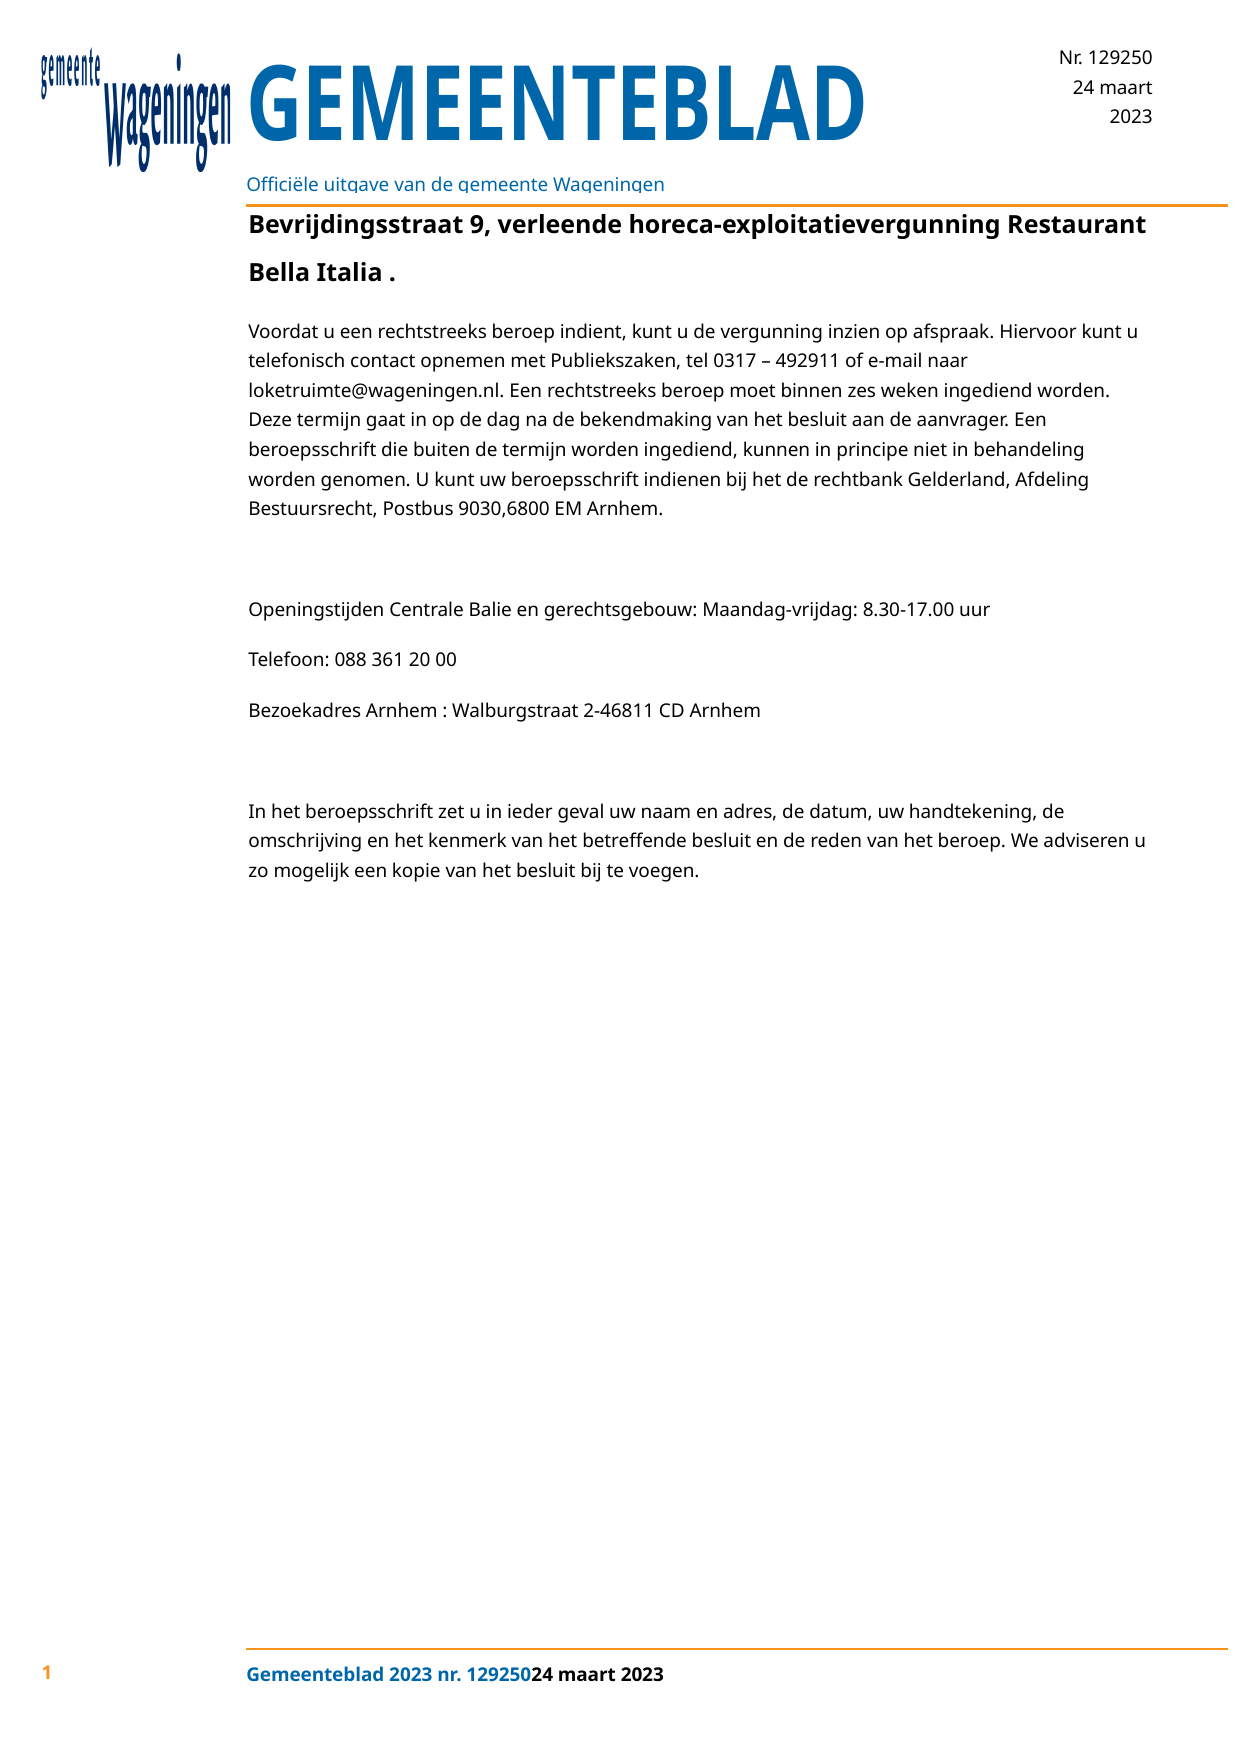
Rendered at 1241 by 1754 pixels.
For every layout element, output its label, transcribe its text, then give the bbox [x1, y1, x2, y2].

text Bezoekadres Arnhem : Walburgstraat 2-46811 CD Arnhem [248, 697, 1152, 723]
text Voordat u een rechtstreeks beroep indient, kunt u de vergunning inzien op afspraak. Hiervoor kunt u telefonisch contact opnemen met Publiekszaken, tel 0317 – 492911 of e-mail naar loketruimte@wageningen.nl. Een rechtstreeks beroep moet binnen zes weken ingediend worden. Deze termijn gaat in op de dag na de bekendmaking van het besluit aan de aanvrager. Een beroepsschrift die buiten de termijn worden ingediend, kunnen in principe niet in behandeling worden genomen. U kunt uw beroepsschrift indienen bij het de rechtbank Gelderland, Afdeling Bestuursrecht, Postbus 9030,6800 EM Arnhem. [248, 318, 1152, 521]
text Bevrijdingsstraat 9, verleende horeca-exploitatievergunning Restaurant Bella Italia . [248, 207, 1152, 288]
text Openingstijden Centrale Balie en gerechtsgebouw: Maandag-vrijdag: 8.30-17.00 uur [248, 596, 1152, 622]
text Telefoon: 088 361 20 00 [248, 647, 1152, 672]
text In het beroepsschrift zet u in ieder geval uw naam en adres, de datum, uw handtekening, de omschrijving en het kenmerk van het betreffende besluit en de reden van het beroep. We adviseren u zo mogelijk een kopie van het besluit bij te voegen. [248, 798, 1152, 883]
picture [41, 47, 231, 172]
